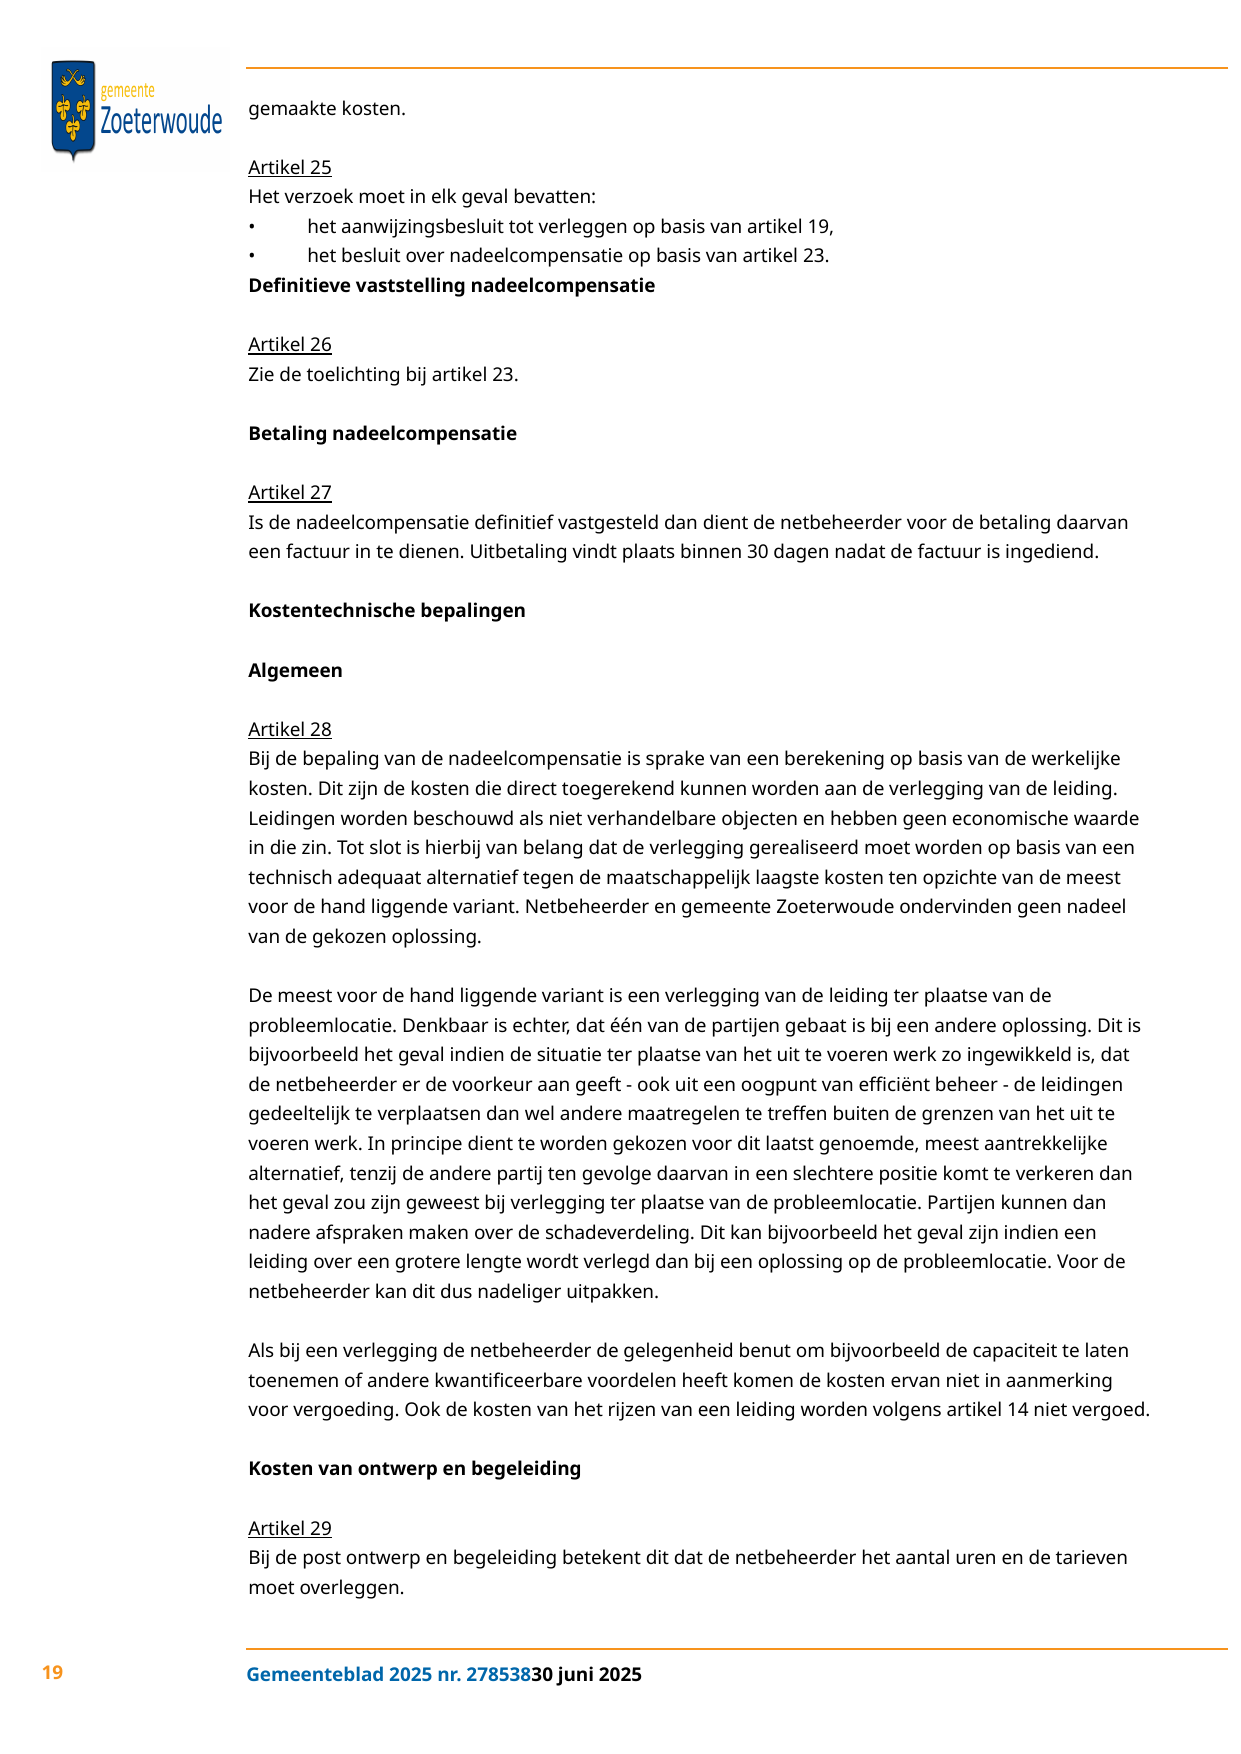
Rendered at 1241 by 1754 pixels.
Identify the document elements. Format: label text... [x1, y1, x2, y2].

text Het verzoek moet in elk geval bevatten: [248, 183, 1152, 209]
text Artikel 26 [248, 331, 1152, 357]
text Betaling nadeelcompensatie [248, 420, 1152, 446]
text Als bij een verlegging de netbeheerder de gelegenheid benut om bijvoorbeeld de capaciteit te laten toenemen of andere kwantificeerbare voordelen heeft komen de kosten ervan niet in aanmerking voor vergoeding. Ook de kosten van het rijzen van een leiding worden volgens artikel 14 niet vergoed. [248, 1337, 1152, 1422]
text Bij de bepaling van de nadeelcompensatie is sprake van een berekening op basis van de werkelijke kosten. Dit zijn de kosten die direct toegerekend kunnen worden aan de verlegging van de leiding. Leidingen worden beschouwd als niet verhandelbare objecten en hebben geen economische waarde in die zin. Tot slot is hierbij van belang dat de verlegging gerealiseerd moet worden op basis van een technisch adequaat alternatief tegen de maatschappelijk laagste kosten ten opzichte van de meest voor de hand liggende variant. Netbeheerder en gemeente Zoeterwoude ondervinden geen nadeel van de gekozen oplossing. [248, 746, 1152, 949]
text Artikel 29 [248, 1515, 1152, 1541]
text Bij de post ontwerp en begeleiding betekent dit dat de netbeheerder het aantal uren en de tarieven moet overleggen. [248, 1544, 1152, 1600]
text Zie de toelichting bij artikel 23. [248, 361, 1152, 387]
text Artikel 28 [248, 716, 1152, 742]
list het aanwijzingsbesluit tot verleggen op basis van artikel 19, [248, 213, 1152, 239]
text Is de nadeelcompensatie definitief vastgesteld dan dient de netbeheerder voor de betaling daarvan een factuur in te dienen. Uitbetaling vindt plaats binnen 30 dagen nadat de factuur is ingediend. [248, 509, 1152, 564]
text Kostentechnische bepalingen [248, 598, 1152, 623]
text Artikel 27 [248, 479, 1152, 505]
text Kosten van ontwerp en begeleiding [248, 1456, 1152, 1481]
text Artikel 25 [248, 154, 1152, 180]
text Algemeen [248, 657, 1152, 683]
text Definitieve vaststelling nadeelcompensatie [248, 272, 1152, 298]
text De meest voor de hand liggende variant is een verlegging van de leiding ter plaatse van de probleemlocatie. Denkbaar is echter, dat één van de partijen gebaat is bij een andere oplossing. Dit is bijvoorbeeld het geval indien de situatie ter plaatse van het uit te voeren werk zo ingewikkeld is, dat de netbeheerder er de voorkeur aan geeft - ook uit een oogpunt van efficiënt beheer - de leidingen gedeeltelijk te verplaatsen dan wel andere maatregelen te treffen buiten de grenzen van het uit te voeren werk. In principe dient te worden gekozen voor dit laatst genoemde, meest aantrekkelijke alternatief, tenzij de andere partij ten gevolge daarvan in een slechtere positie komt te verkeren dan het geval zou zijn geweest bij verlegging ter plaatse van de probleemlocatie. Partijen kunnen dan nadere afspraken maken over de schadeverdeling. Dit kan bijvoorbeeld het geval zijn indien een leiding over een grotere lengte wordt verlegd dan bij een oplossing op de probleemlocatie. Voor de netbeheerder kan dit dus nadeliger uitpakken. [248, 982, 1152, 1304]
text gemaakte kosten. [248, 95, 1152, 121]
list het besluit over nadeelcompensatie op basis van artikel 23. [248, 243, 1152, 268]
picture [41, 47, 231, 172]
